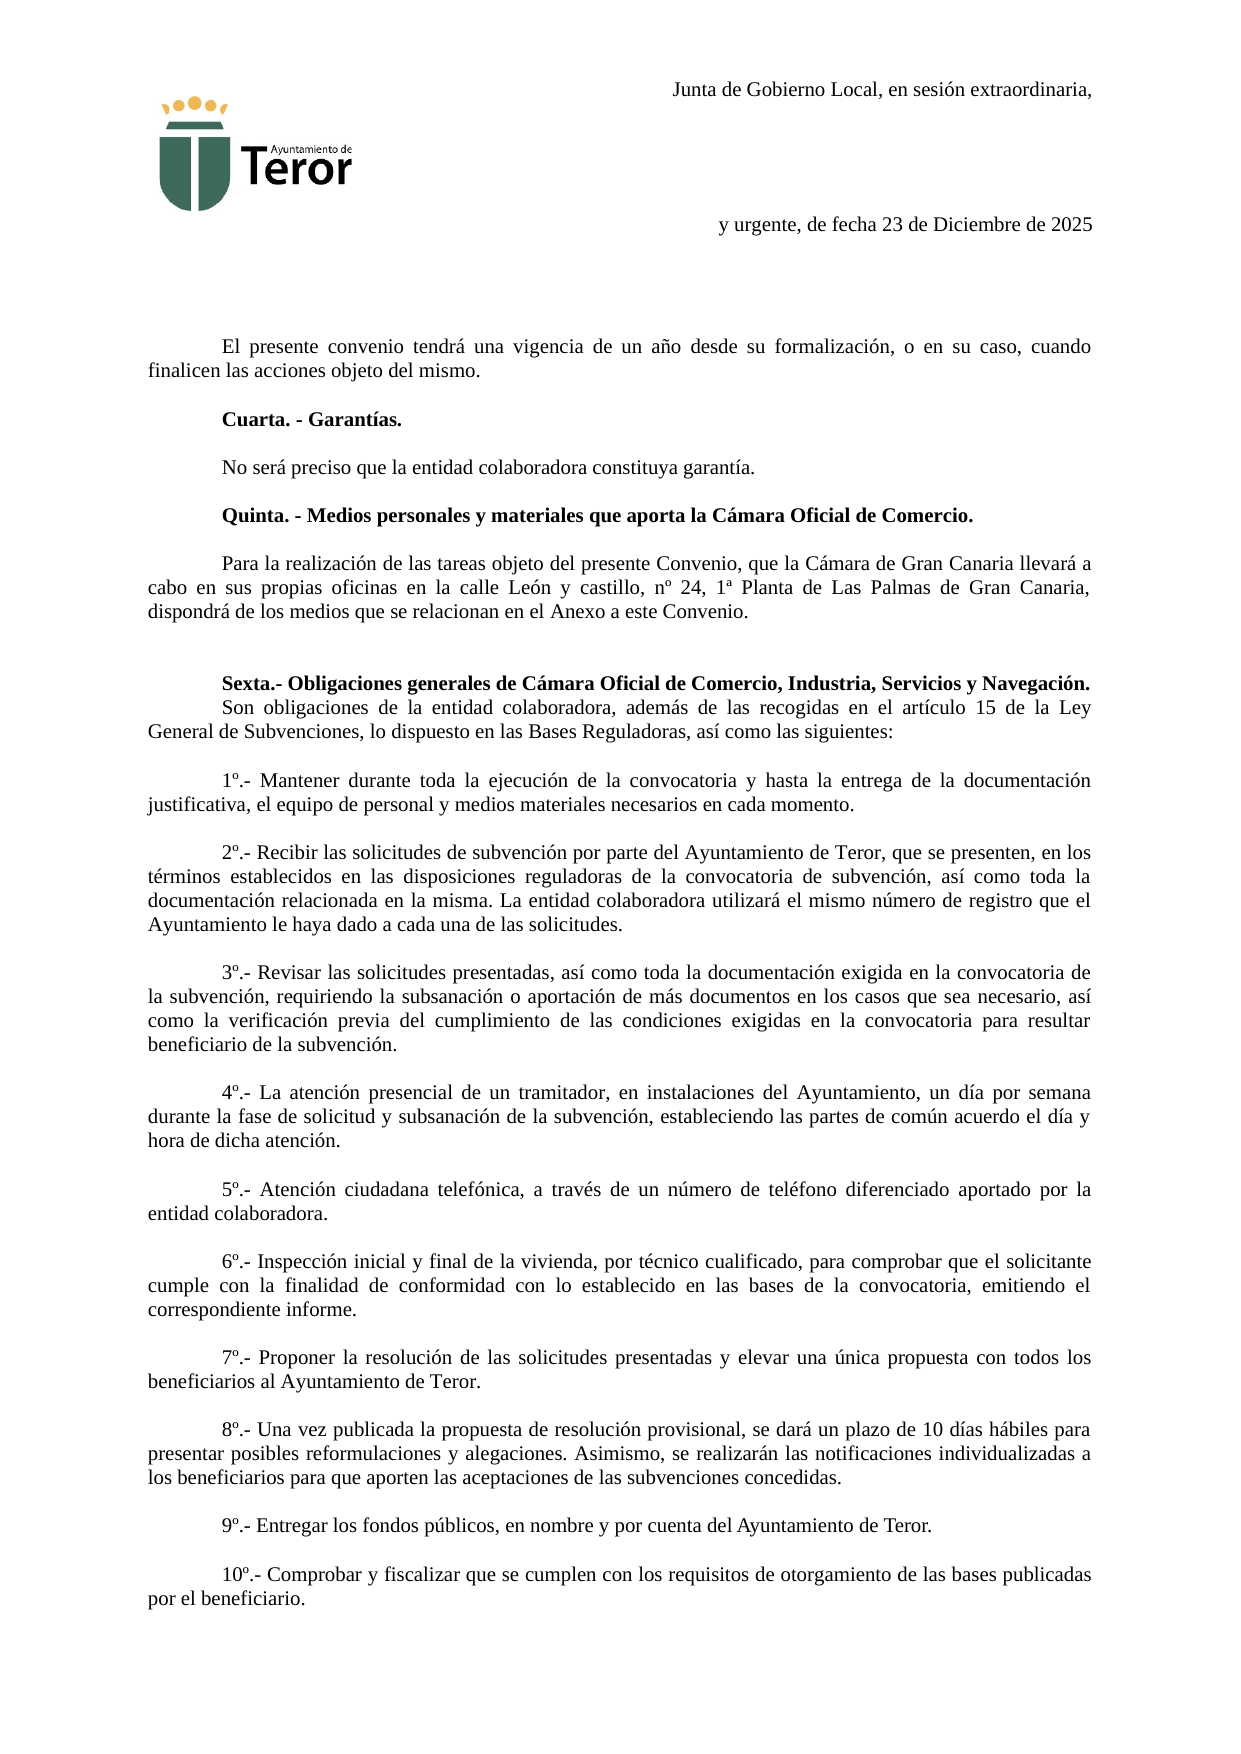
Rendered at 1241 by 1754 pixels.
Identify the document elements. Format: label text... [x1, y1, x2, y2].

text No será preciso que la entidad colaboradora constituya garantía. [148, 455, 1092, 479]
text 3º.- Revisar las solicitudes presentadas, así como toda la documentación exigida en la convocatoria de la subvención, requiriendo la subsanación o aportación de más documentos en los casos que sea necesario, así como la verificación previa del cumplimiento de las condiciones exigidas en la convocatoria para resultar beneficiario de la subvención. [148, 960, 1092, 1056]
text 6º.- Inspección inicial y final de la vivienda, por técnico cualificado, para comprobar que el solicitante cumple con la finalidad de conformidad con lo establecido en las bases de la convocatoria, emitiendo el correspondiente informe. [148, 1249, 1092, 1321]
text El presente convenio tendrá una vigencia de un año desde su formalización, o en su caso, cuando finalicen las acciones objeto del mismo. [148, 334, 1092, 382]
text 8º.- Una vez publicada la propuesta de resolución provisional, se dará un plazo de 10 días hábiles para presentar posibles reformulaciones y alegaciones. Asimismo, se realizarán las notificaciones individualizadas a los beneficiarios para que aporten las aceptaciones de las subvenciones concedidas. [148, 1417, 1092, 1489]
text Para la realización de las tareas objeto del presente Convenio, que la Cámara de Gran Canaria llevará a cabo en sus propias oficinas en la calle León y castillo, nº 24, 1ª Planta de Las Palmas de Gran Canaria, dispondrá de los medios que se relacionan en el Anexo a este Convenio. [148, 551, 1092, 623]
text 7º.- Proponer la resolución de las solicitudes presentadas y elevar una única propuesta con todos los beneficiarios al Ayuntamiento de Teror. [148, 1345, 1092, 1393]
text 9º.- Entregar los fondos públicos, en nombre y por cuenta del Ayuntamiento de Teror. [148, 1513, 1092, 1537]
text Sexta.- Obligaciones generales de Cámara Oficial de Comercio, Industria, Servicios y Navegación. [148, 671, 1092, 695]
text 4º.- La atención presencial de un tramitador, en instalaciones del Ayuntamiento, un día por semana durante la fase de solicitud y subsanación de la subvención, estableciendo las partes de común acuerdo el día y hora de dicha atención. [148, 1080, 1092, 1152]
text Cuarta. - Garantías. [148, 407, 1092, 431]
text Quinta. - Medios personales y materiales que aporta la Cámara Oficial de Comercio. [148, 503, 1092, 527]
text 5º.- Atención ciudadana telefónica, a través de un número de teléfono diferenciado aportado por la entidad colaboradora. [148, 1177, 1092, 1225]
text 2º.- Recibir las solicitudes de subvención por parte del Ayuntamiento de Teror, que se presenten, en los términos establecidos en las disposiciones reguladoras de la convocatoria de subvención, así como toda la documentación relacionada en la misma. La entidad colaboradora utilizará el mismo número de registro que el Ayuntamiento le haya dado a cada una de las solicitudes. [148, 840, 1092, 936]
text 10º.- Comprobar y fiscalizar que se cumplen con los requisitos de otorgamiento de las bases publicadas por el beneficiario. [148, 1562, 1092, 1610]
text 1º.- Mantener durante toda la ejecución de la convocatoria y hasta la entrega de la documentación justificativa, el equipo de personal y medios materiales necesarios en cada momento. [148, 767, 1092, 816]
text Son obligaciones de la entidad colaboradora, además de las recogidas en el artículo 15 de la Ley General de Subvenciones, lo dispuesto en las Bases Reguladoras, así como las siguientes: [148, 695, 1092, 743]
